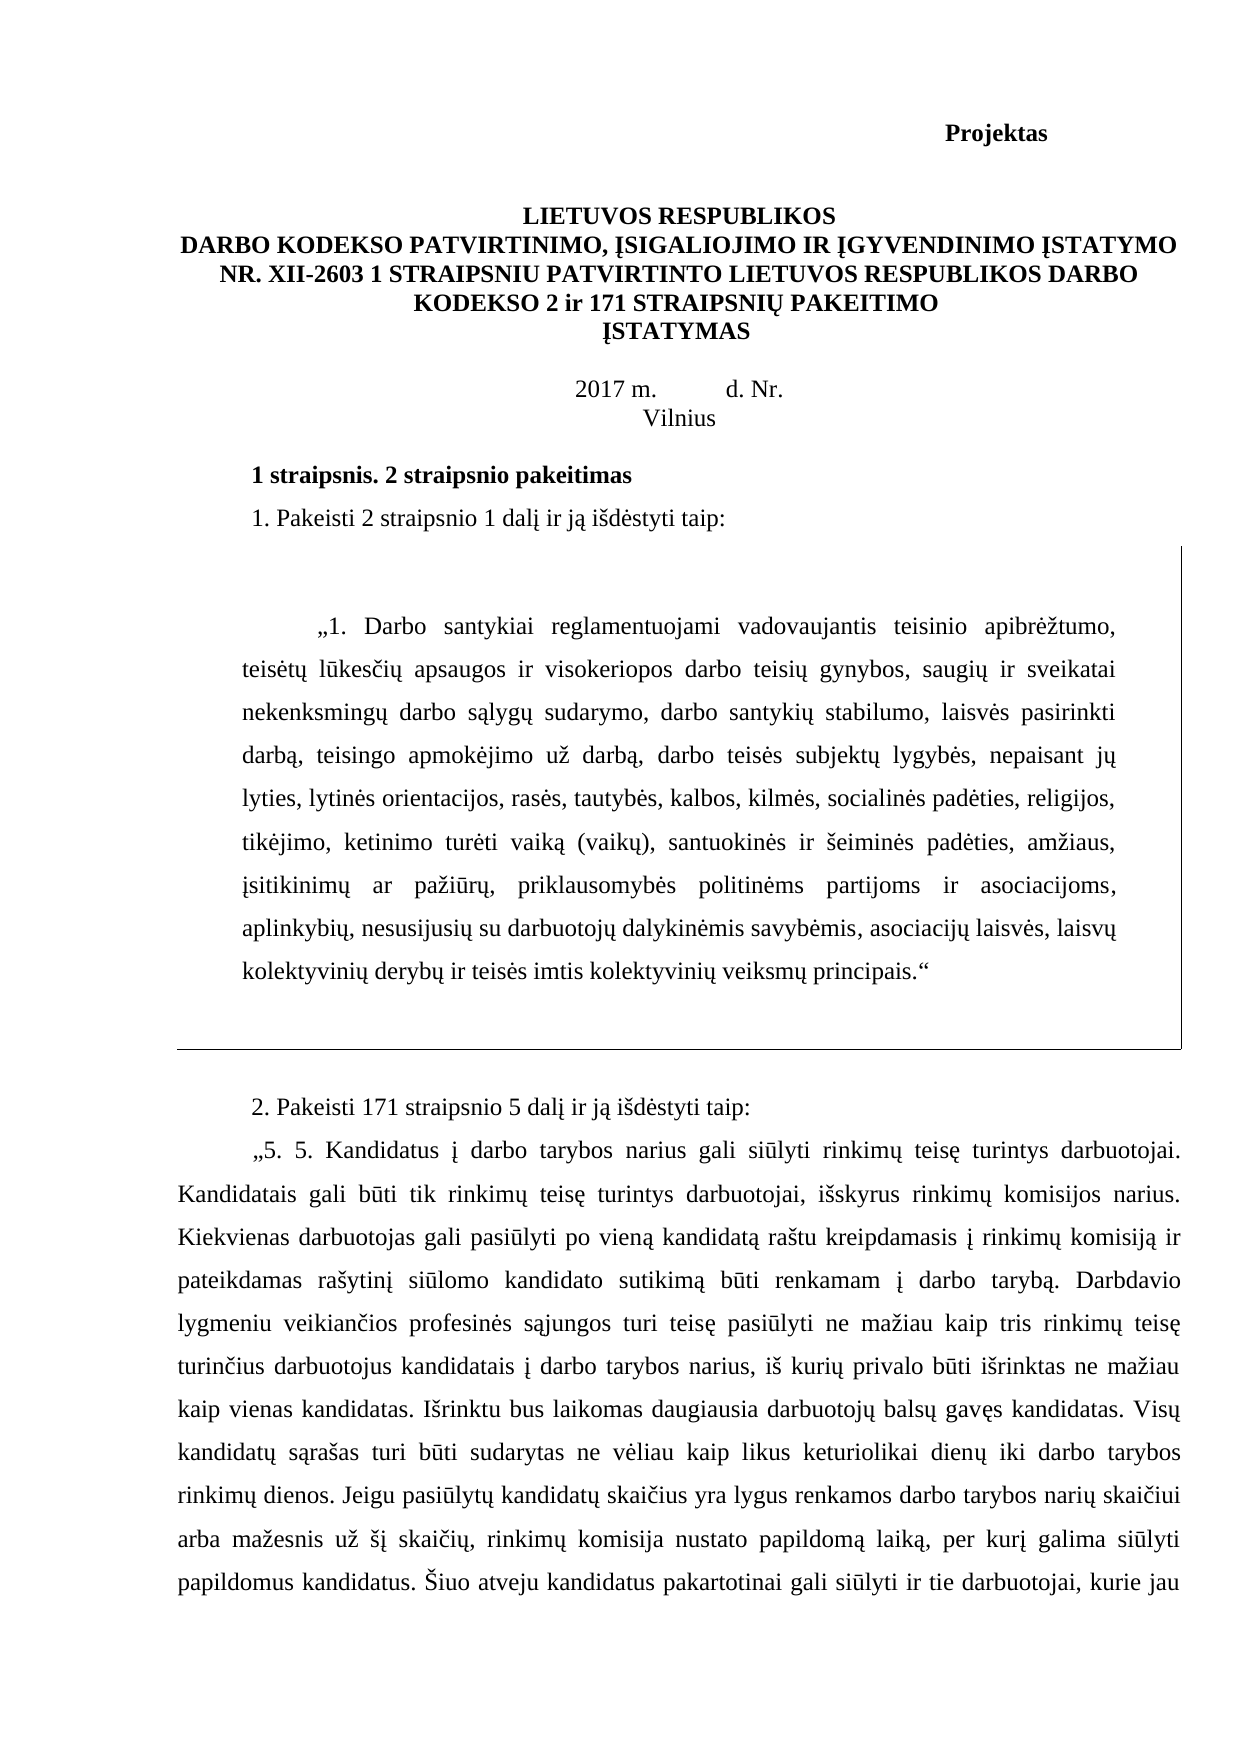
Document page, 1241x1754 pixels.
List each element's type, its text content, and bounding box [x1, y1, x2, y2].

text ĮSTATYMAS [177, 316, 1181, 345]
text LIETUVOS RESPUBLIKOS [177, 201, 1181, 230]
text „1. Darbo santykiai reglamentuojami vadovaujantis teisinio apibrėžtumo, teisėtų lūkesčių apsaugos ir visokeriopos darbo teisių gynybos, saugių ir sveikatai nekenksmingų darbo sąlygų sudarymo, darbo santykių stabilumo, laisvės pasirinkti darbą, teisingo apmokėjimo už darbą, darbo teisės subjektų lygybės, nepaisant jų lyties, lytinės orientacijos, rasės, tautybės, kalbos, kilmės, socialinės padėties, religijos, tikėjimo, ketinimo turėti vaiką (vaikų), santuokinės ir šeiminės padėties, amžiaus, įsitikinimų ar pažiūrų, priklausomybės politinėms partijoms ir asociacijoms, aplinkybių, nesusijusių su darbuotojų dalykinėmis savybėmis, asociacijų laisvės, laisvų kolektyvinių derybų ir teisės imtis kolektyvinių veiksmų principais.“ [177, 546, 1181, 1049]
text Projektas [177, 118, 1181, 147]
text 1 straipsnis. 2 straipsnio pakeitimas [177, 460, 1181, 489]
text 2. Pakeisti 171 straipsnio 5 dalį ir ją išdėstyti taip: [177, 1092, 1181, 1121]
text Vilnius [177, 403, 1181, 431]
text 2017 m. d. Nr. [177, 374, 1181, 403]
text „5. 5. Kandidatus į darbo tarybos narius gali siūlyti rinkimų teisę turintys darbuotojai. Kandidatais gali būti tik rinkimų teisę turintys darbuotojai, išskyrus rinkimų komisijos narius. Kiekvienas darbuotojas gali pasiūlyti po vieną kandidatą raštu kreipdamasis į rinkimų komisiją ir pateikdamas rašytinį siūlomo kandidato sutikimą būti renkamam į darbo tarybą. Darbdavio lygmeniu veikiančios profesinės sąjungos turi teisę pasiūlyti ne mažiau kaip tris rinkimų teisę turinčius darbuotojus kandidatais į darbo tarybos narius, iš kurių privalo būti išrinktas ne mažiau kaip vienas kandidatas. Išrinktu bus laikomas daugiausia darbuotojų balsų gavęs kandidatas. Visų kandidatų sąrašas turi būti sudarytas ne vėliau kaip likus keturiolikai dienų iki darbo tarybos rinkimų dienos. Jeigu pasiūlytų kandidatų skaičius yra lygus renkamos darbo tarybos narių skaičiui arba mažesnis už šį skaičių, rinkimų komisija nustato papildomą laiką, per kurį galima siūlyti papildomus kandidatus. Šiuo atveju kandidatus pakartotinai gali siūlyti ir tie darbuotojai, kurie jau [177, 1136, 1181, 1596]
text DARBO KODEKSO PATVIRTINIMO, ĮSIGALIOJIMO IR ĮGYVENDINIMO ĮSTATYMO NR. XII-2603 1 STRAIPSNIU PATVIRTINTO LIETUVOS RESPUBLIKOS DARBO KODEKSO 2 ir 171 STRAIPSNIŲ PAKEITIMO [177, 230, 1181, 316]
text 1. Pakeisti 2 straipsnio 1 dalį ir ją išdėstyti taip: [177, 503, 1181, 532]
